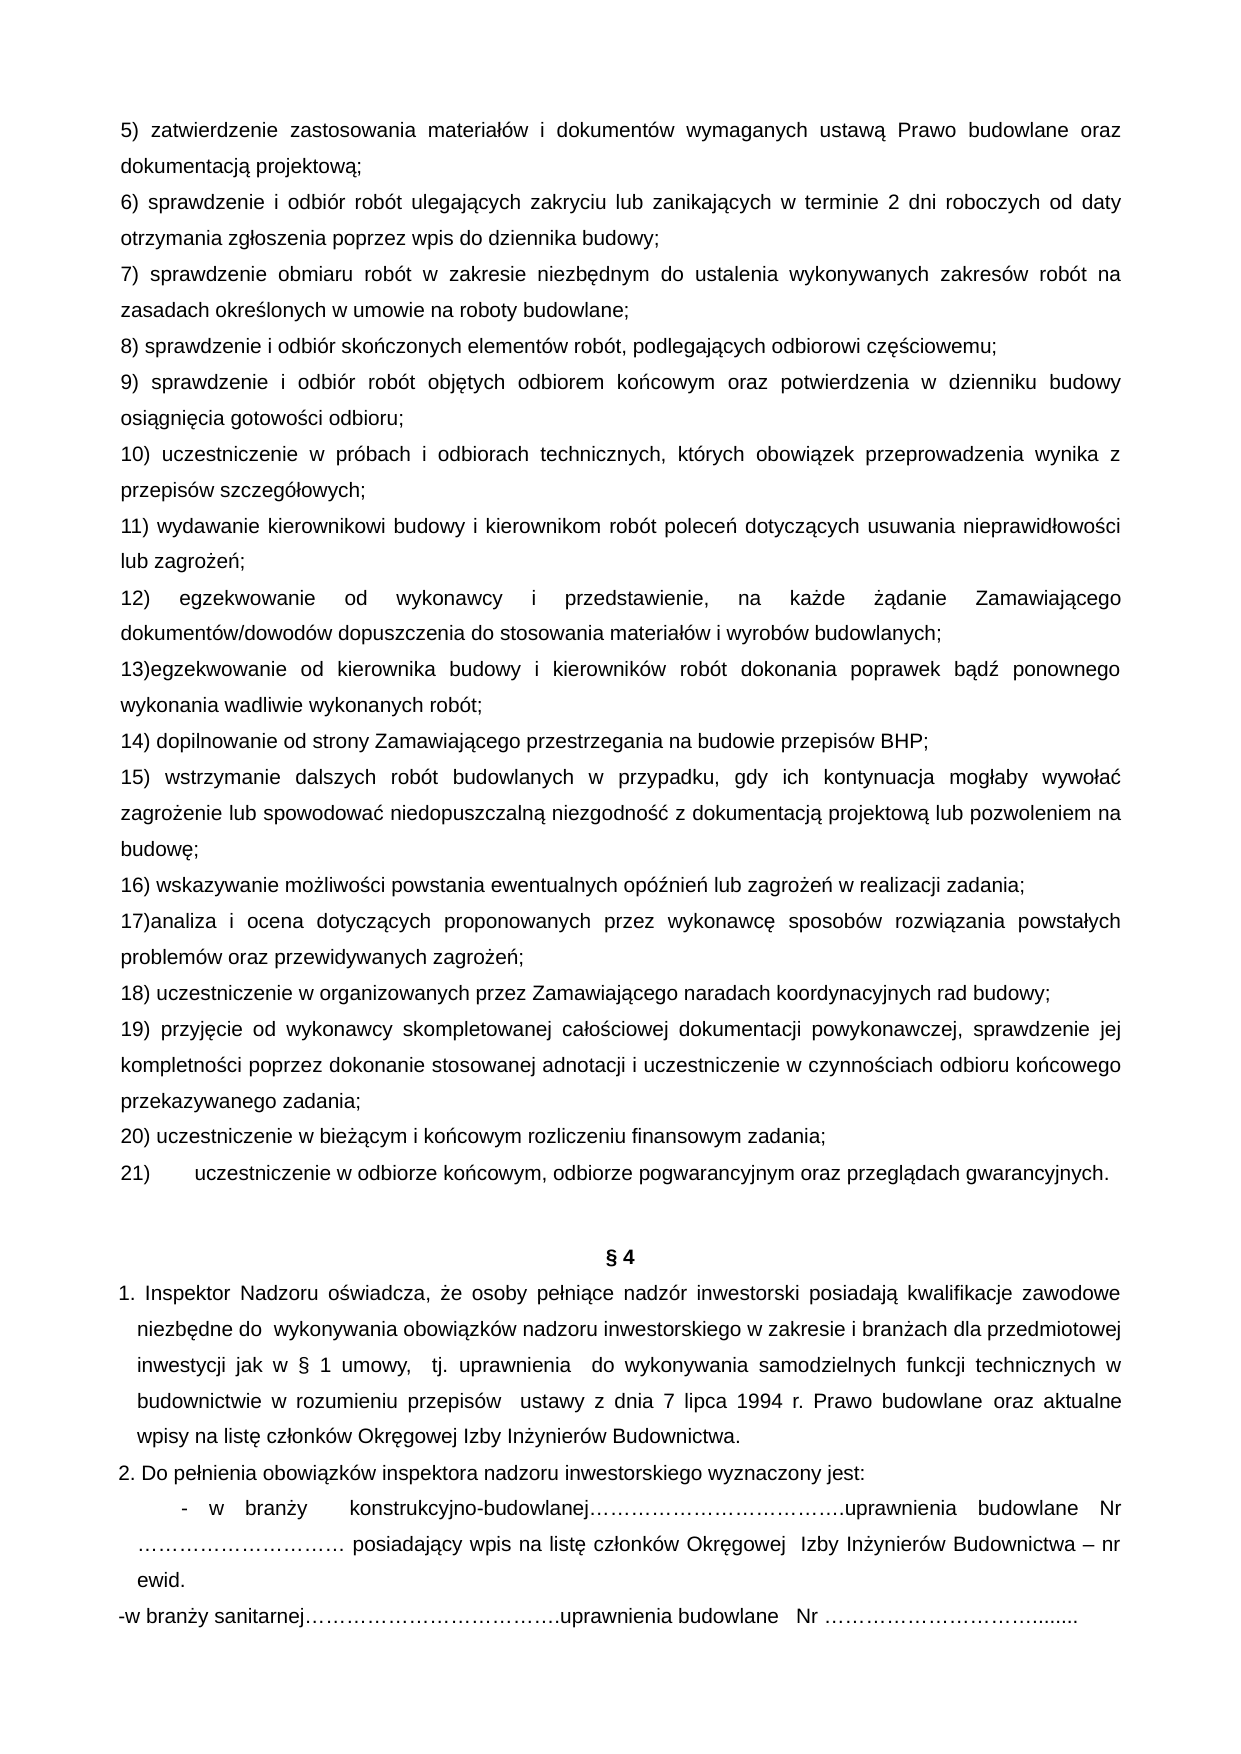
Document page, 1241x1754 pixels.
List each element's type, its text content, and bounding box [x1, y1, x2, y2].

text 20) uczestniczenie w bieżącym i końcowym rozliczeniu finansowym zadania; [120, 1124, 1122, 1148]
text 18) uczestniczenie w organizowanych przez Zamawiającego naradach koordynacyjnych rad budowy; [120, 981, 1122, 1004]
text 15) wstrzymanie dalszych robót budowlanych w przypadku, gdy ich kontynuacja mogłaby wywołać zagrożenie lub spowodować niedopuszczalną niezgodność z dokumentacją projektową lub pozwoleniem na budowę; [120, 765, 1122, 861]
text 1. Inspektor Nadzoru oświadcza, że osoby pełniące nadzór inwestorski posiadają kwalifikacje zawodowe niezbędne do wykonywania obowiązków nadzoru inwestorskiego w zakresie i branżach dla przedmiotowej inwestycji jak w § 1 umowy, tj. uprawnienia do wykonywania samodzielnych funkcji technicznych w budownictwie w rozumieniu przepisów ustawy z dnia 7 lipca 1994 r. Prawo budowlane oraz aktualne wpisy na listę członków Okręgowej Izby Inżynierów Budownictwa. [118, 1281, 1122, 1448]
text 2. Do pełnienia obowiązków inspektora nadzoru inwestorskiego wyznaczony jest: [118, 1460, 1122, 1484]
text 14) dopilnowanie od strony Zamawiającego przestrzegania na budowie przepisów BHP; [120, 729, 1122, 753]
text 19) przyjęcie od wykonawcy skompletowanej całościowej dokumentacji powykonawczej, sprawdzenie jej kompletności poprzez dokonanie stosowanej adnotacji i uczestniczenie w czynnościach odbioru końcowego przekazywanego zadania; [120, 1017, 1122, 1112]
text § 4 [118, 1245, 1122, 1269]
text 8) sprawdzenie i odbiór skończonych elementów robót, podlegających odbiorowi częściowemu; [120, 334, 1122, 358]
text 10) uczestniczenie w próbach i odbiorach technicznych, których obowiązek przeprowadzenia wynika z przepisów szczegółowych; [120, 442, 1122, 501]
text 7) sprawdzenie obmiaru robót w zakresie niezbędnym do ustalenia wykonywanych zakresów robót na zasadach określonych w umowie na roboty budowlane; [120, 262, 1122, 322]
text -w branży sanitarnej……………………………….uprawnienia budowlane Nr …………………………........ [118, 1604, 1122, 1628]
text 16) wskazywanie możliwości powstania ewentualnych opóźnień lub zagrożeń w realizacji zadania; [120, 873, 1122, 897]
text 13)egzekwowanie od kierownika budowy i kierowników robót dokonania poprawek bądź ponownego wykonania wadliwie wykonanych robót; [120, 657, 1122, 717]
text 6) sprawdzenie i odbiór robót ulegających zakryciu lub zanikających w terminie 2 dni roboczych od daty otrzymania zgłoszenia poprzez wpis do dziennika budowy; [120, 190, 1122, 250]
text 9) sprawdzenie i odbiór robót objętych odbiorem końcowym oraz potwierdzenia w dzienniku budowy osiągnięcia gotowości odbioru; [120, 370, 1122, 429]
text 12) egzekwowanie od wykonawcy i przedstawienie, na każde żądanie Zamawiającego dokumentów/dowodów dopuszczenia do stosowania materiałów i wyrobów budowlanych; [120, 585, 1122, 645]
text - w branży konstrukcyjno-budowlanej……………………………….uprawnienia budowlane Nr ………………………… posiadający wpis na listę członków Okręgowej Izby Inżynierów Budownictwa – nr ewid. [118, 1496, 1122, 1592]
text 5) zatwierdzenie zastosowania materiałów i dokumentów wymaganych ustawą Prawo budowlane oraz dokumentacją projektową; [120, 118, 1122, 178]
text 11) wydawanie kierownikowi budowy i kierownikom robót poleceń dotyczących usuwania nieprawidłowości lub zagrożeń; [120, 513, 1122, 573]
list uczestniczenie w odbiorze końcowym, odbiorze pogwarancyjnym oraz przeglądach gwarancyjnych. [120, 1160, 1122, 1184]
text 17)analiza i ocena dotyczących proponowanych przez wykonawcę sposobów rozwiązania powstałych problemów oraz przewidywanych zagrożeń; [120, 909, 1122, 969]
